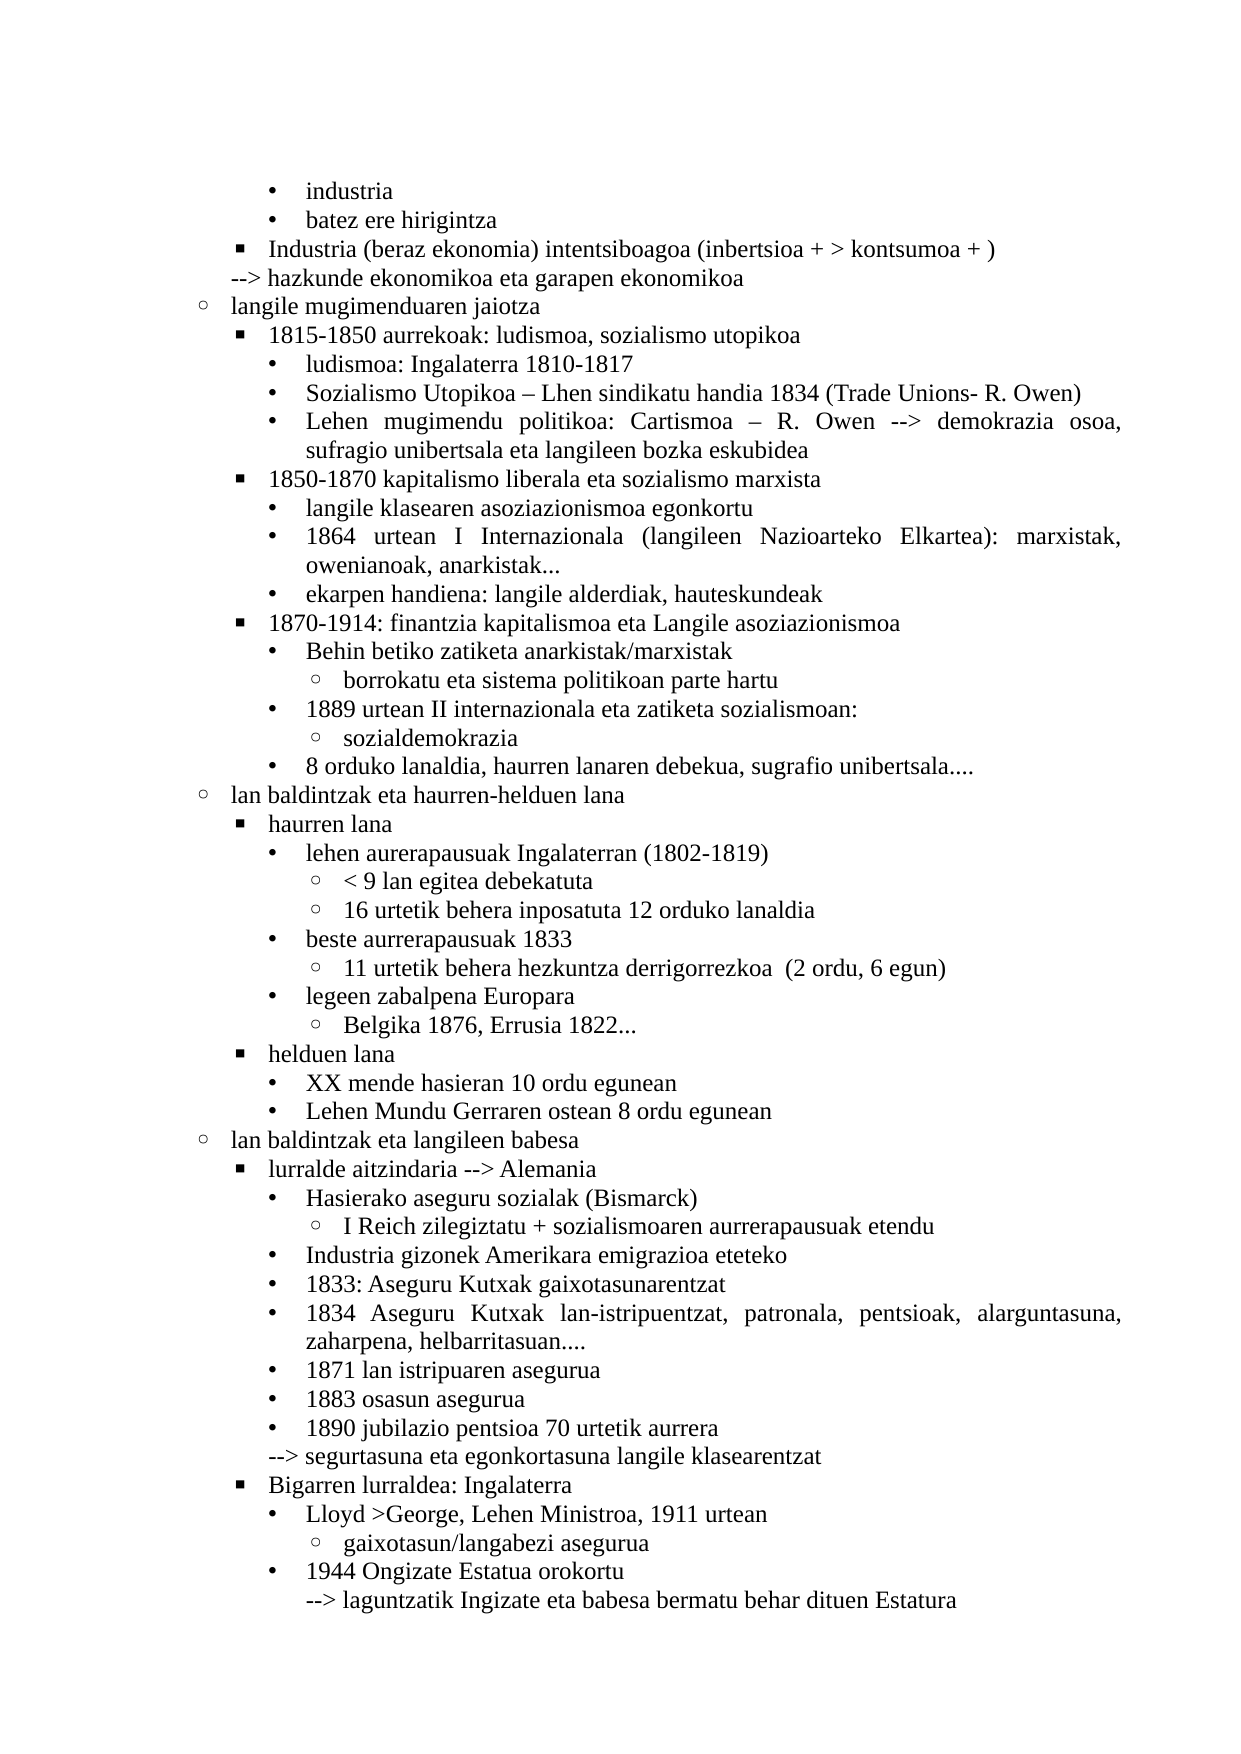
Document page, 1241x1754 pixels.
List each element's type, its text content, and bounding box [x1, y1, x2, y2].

list 1864 urtean I Internazionala (langileen Nazioarteko Elkartea): marxistak, owenianoak, anarkistak... [268, 521, 1122, 579]
list I Reich zilegiztatu + sozialismoaren aurrerapausuak etendu [306, 1211, 1122, 1240]
list < 9 lan egitea debekatuta [306, 866, 1122, 895]
list batez ere hirigintza [268, 205, 1122, 234]
list --> laguntzatik Ingizate eta babesa bermatu behar dituen Estatura [268, 1585, 1122, 1614]
list industria [268, 176, 1122, 205]
list 11 urtetik behera hezkuntza derrigorrezkoa (2 ordu, 6 egun) [306, 953, 1122, 981]
list 1815-1850 aurrekoak: ludismoa, sozialismo utopikoa [231, 320, 1122, 349]
list 1833: Aseguru Kutxak gaixotasunarentzat [268, 1269, 1122, 1298]
list 1871 lan istripuaren asegurua [268, 1355, 1122, 1384]
list 1883 osasun asegurua [268, 1384, 1122, 1413]
list XX mende hasieran 10 ordu egunean [268, 1068, 1122, 1096]
list beste aurrerapausuak 1833 [268, 924, 1122, 953]
list Belgika 1876, Errusia 1822... [306, 1010, 1122, 1039]
list lurralde aitzindaria --> Alemania [231, 1154, 1122, 1183]
list haurren lana [231, 809, 1122, 838]
list Hasierako aseguru sozialak (Bismarck) [268, 1183, 1122, 1211]
list 1944 Ongizate Estatua orokortu [268, 1556, 1122, 1585]
list lehen aurerapausuak Ingalaterran (1802-1819) [268, 838, 1122, 866]
list langile mugimenduaren jaiotza [193, 291, 1122, 320]
list 1890 jubilazio pentsioa 70 urtetik aurrera [268, 1413, 1122, 1441]
list Lehen mugimendu politikoa: Cartismoa – R. Owen --> demokrazia osoa, sufragio unibertsala eta langileen bozka eskubidea [268, 406, 1122, 464]
list helduen lana [231, 1039, 1122, 1068]
list sozialdemokrazia [306, 723, 1122, 751]
list 1850-1870 kapitalismo liberala eta sozialismo marxista [231, 464, 1122, 493]
list ludismoa: Ingalaterra 1810-1817 [268, 349, 1122, 378]
list --> segurtasuna eta egonkortasuna langile klasearentzat [231, 1441, 1122, 1470]
list Behin betiko zatiketa anarkistak/marxistak [268, 636, 1122, 665]
list 1834 Aseguru Kutxak lan-istripuentzat, patronala, pentsioak, alarguntasuna, zaharpena, helbarritasuan.... [268, 1298, 1122, 1355]
list 16 urtetik behera inposatuta 12 orduko lanaldia [306, 895, 1122, 924]
list Lehen Mundu Gerraren ostean 8 ordu egunean [268, 1096, 1122, 1125]
list borrokatu eta sistema politikoan parte hartu [306, 665, 1122, 694]
list ekarpen handiena: langile alderdiak, hauteskundeak [268, 579, 1122, 608]
list Sozialismo Utopikoa – Lhen sindikatu handia 1834 (Trade Unions- R. Owen) [268, 378, 1122, 406]
list Industria gizonek Amerikara emigrazioa eteteko [268, 1240, 1122, 1269]
list legeen zabalpena Europara [268, 981, 1122, 1010]
list 8 orduko lanaldia, haurren lanaren debekua, sugrafio unibertsala.... [268, 751, 1122, 780]
list lan baldintzak eta haurren-helduen lana [193, 780, 1122, 809]
list langile klasearen asoziazionismoa egonkortu [268, 493, 1122, 521]
list lan baldintzak eta langileen babesa [193, 1125, 1122, 1154]
list 1889 urtean II internazionala eta zatiketa sozialismoan: [268, 694, 1122, 723]
list Industria (beraz ekonomia) intentsiboagoa (inbertsioa + > kontsumoa + ) [231, 234, 1122, 263]
list Bigarren lurraldea: Ingalaterra [231, 1470, 1122, 1499]
list 1870-1914: finantzia kapitalismoa eta Langile asoziazionismoa [231, 608, 1122, 636]
list Lloyd >George, Lehen Ministroa, 1911 urtean [268, 1499, 1122, 1528]
list gaixotasun/langabezi asegurua [306, 1528, 1122, 1556]
list --> hazkunde ekonomikoa eta garapen ekonomikoa [193, 263, 1122, 291]
